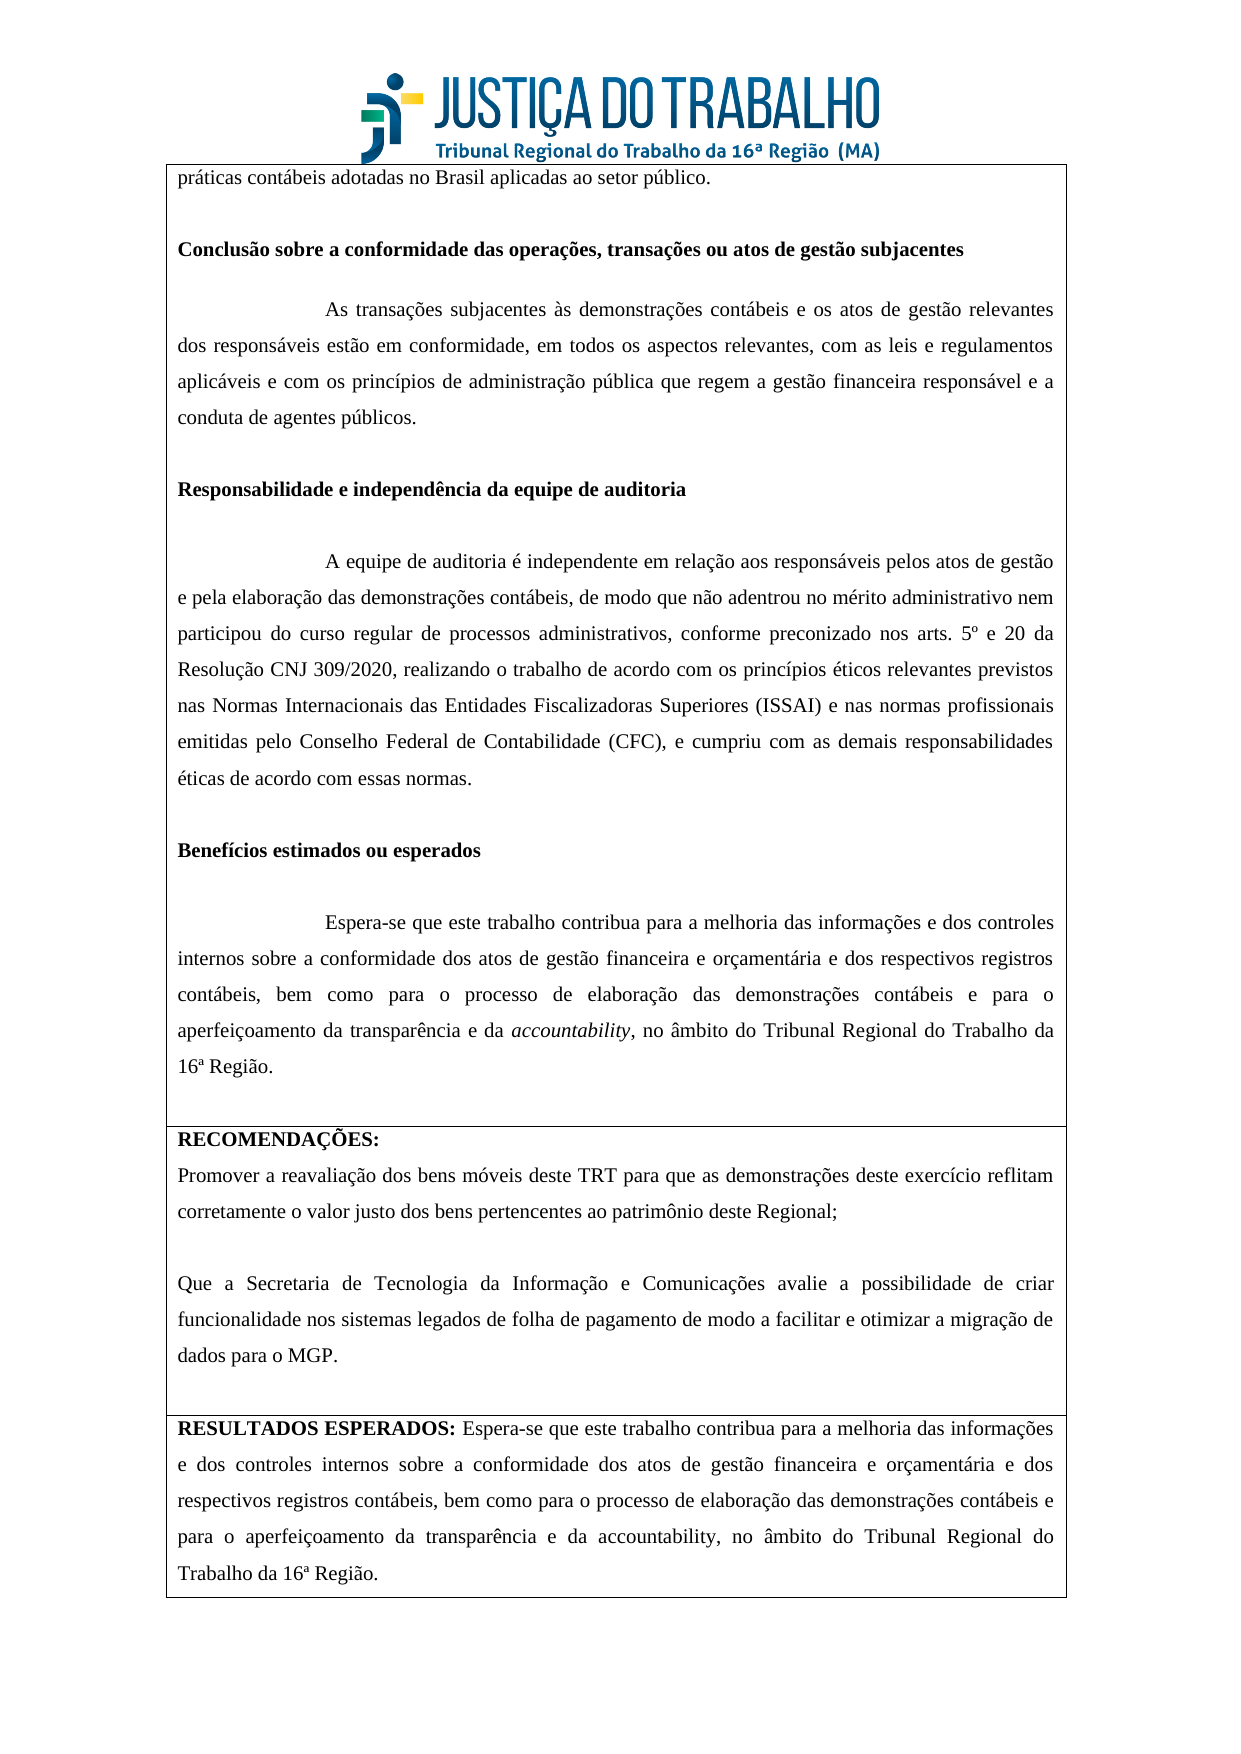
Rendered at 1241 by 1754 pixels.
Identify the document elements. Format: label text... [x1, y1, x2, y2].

table_cell práticas contábeis adotadas no Brasil aplicadas ao setor público. Conclusão sobre a conformidade das operações, transações ou atos de gestão subjacentes As transações subjacentes às demonstrações contábeis e os atos de gestão relevantes dos responsáveis estão em conformidade, em todos os aspectos relevantes, com as leis e regulamentos aplicáveis e com os princípios de administração pública que regem a gestão financeira responsável e a conduta de agentes públicos. Responsabilidade e independência da equipe de auditoria A equipe de auditoria é independente em relação aos responsáveis pelos atos de gestão e pela elaboração das demonstrações contábeis, de modo que não adentrou no mérito administrativo nem participou do curso regular de processos administrativos, conforme preconizado nos arts. 5º e 20 da Resolução CNJ 309/2020, realizando o trabalho de acordo com os princípios éticos relevantes previstos nas Normas Internacionais das Entidades Fiscalizadoras Superiores (ISSAI) e nas normas profissionais emitidas pelo Conselho Federal de Contabilidade (CFC), e cumpriu com as demais responsabilidades éticas de acordo com essas normas. Benefícios estimados ou esperados Espera-se que este trabalho contribua para a melhoria das informações e dos controles internos sobre a conformidade dos atos de gestão financeira e orçamentária e dos respectivos registros contábeis, bem como para o processo de elaboração das demonstrações contábeis e para o aperfeiçoamento da transparência e da accountability, no âmbito do Tribunal Regional do Trabalho da 16ª Região. [167, 165, 1066, 1126]
picture [361, 73, 879, 164]
table_cell RESULTADOS ESPERADOS: Espera-se que este trabalho contribua para a melhoria das informações e dos controles internos sobre a conformidade dos atos de gestão financeira e orçamentária e dos respectivos registros contábeis, bem como para o processo de elaboração das demonstrações contábeis e para o aperfeiçoamento da transparência e da accountability, no âmbito do Tribunal Regional do Trabalho da 16ª Região. [167, 1416, 1066, 1597]
table_cell RECOMENDAÇÕES: Promover a reavaliação dos bens móveis deste TRT para que as demonstrações deste exercício reflitam corretamente o valor justo dos bens pertencentes ao patrimônio deste Regional; Que a Secretaria de Tecnologia da Informação e Comunicações avalie a possibilidade de criar funcionalidade nos sistemas legados de folha de pagamento de modo a facilitar e otimizar a migração de dados para o MGP. [167, 1127, 1066, 1415]
